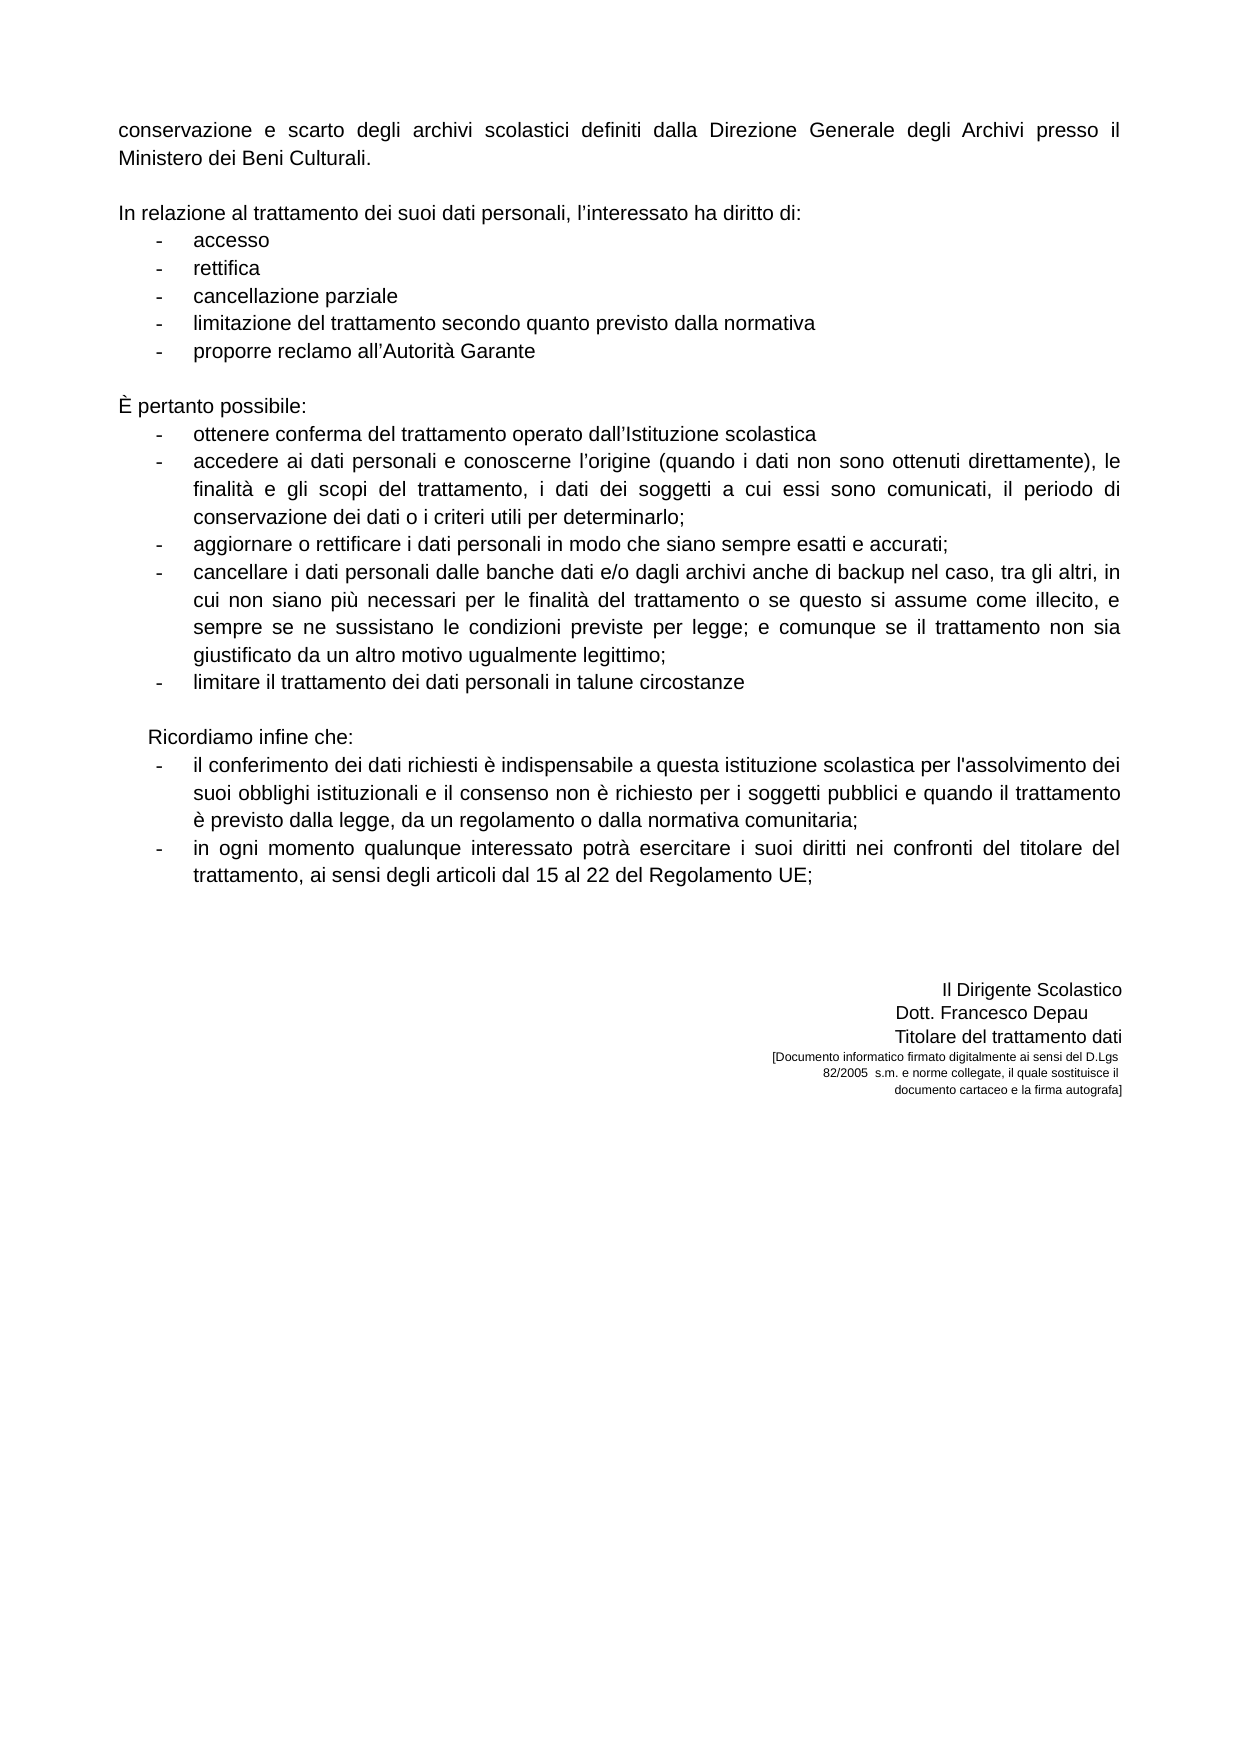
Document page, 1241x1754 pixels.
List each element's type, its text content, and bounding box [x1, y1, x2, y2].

list rettifica [156, 256, 1122, 280]
list proporre reclamo all’Autorità Garante [156, 339, 1122, 363]
list accesso [156, 228, 1122, 252]
list ottenere conferma del trattamento operato dall’Istituzione scolastica [156, 422, 1122, 446]
list il conferimento dei dati richiesti è indispensabile a questa istituzione scolastica per l'assolvimento dei suoi obblighi istituzionali e il consenso non è richiesto per i soggetti pubblici e quando il trattamento è previsto dalla legge, da un regolamento o dalla normativa comunitaria; [156, 753, 1122, 832]
list limitazione del trattamento secondo quanto previsto dalla normativa [156, 311, 1122, 335]
list limitare il trattamento dei dati personali in talune circostanze [156, 670, 1122, 694]
text È pertanto possibile: [118, 394, 1122, 418]
list cancellazione parziale [156, 283, 1122, 308]
text In relazione al trattamento dei suoi dati personali, l’interessato ha diritto di: [118, 201, 1122, 224]
text conservazione e scarto degli archivi scolastici definiti dalla Direzione Generale degli Archivi presso il Ministero dei Beni Culturali. [118, 118, 1122, 169]
list in ogni momento qualunque interessato potrà esercitare i suoi diritti nei confronti del titolare del trattamento, ai sensi degli articoli dal 15 al 22 del Regolamento UE; [156, 835, 1122, 887]
text Titolare del trattamento dati [Documento informatico firmato digitalmente ai sensi del D.Lgs 82/2005 s.m. e norme collegate, il quale sostituisce il documento cartaceo e la firma autografa] [738, 1023, 1122, 1097]
text Dott. Francesco Depau [118, 1002, 1122, 1023]
list aggiornare o rettificare i dati personali in modo che siano sempre esatti e accurati; [156, 532, 1122, 556]
list accedere ai dati personali e conoscerne l’origine (quando i dati non sono ottenuti direttamente), le finalità e gli scopi del trattamento, i dati dei soggetti a cui essi sono comunicati, il periodo di conservazione dei dati o i criteri utili per determinarlo; [156, 449, 1122, 528]
list cancellare i dati personali dalle banche dati e/o dagli archivi anche di backup nel caso, tra gli altri, in cui non siano più necessari per le finalità del trattamento o se questo si assume come illecito, e sempre se ne sussistano le condizioni previste per legge; e comunque se il trattamento non sia giustificato da un altro motivo ugualmente legittimo; [156, 560, 1122, 666]
text Il Dirigente Scolastico [118, 973, 1122, 1002]
text Ricordiamo infine che: [148, 725, 1122, 749]
